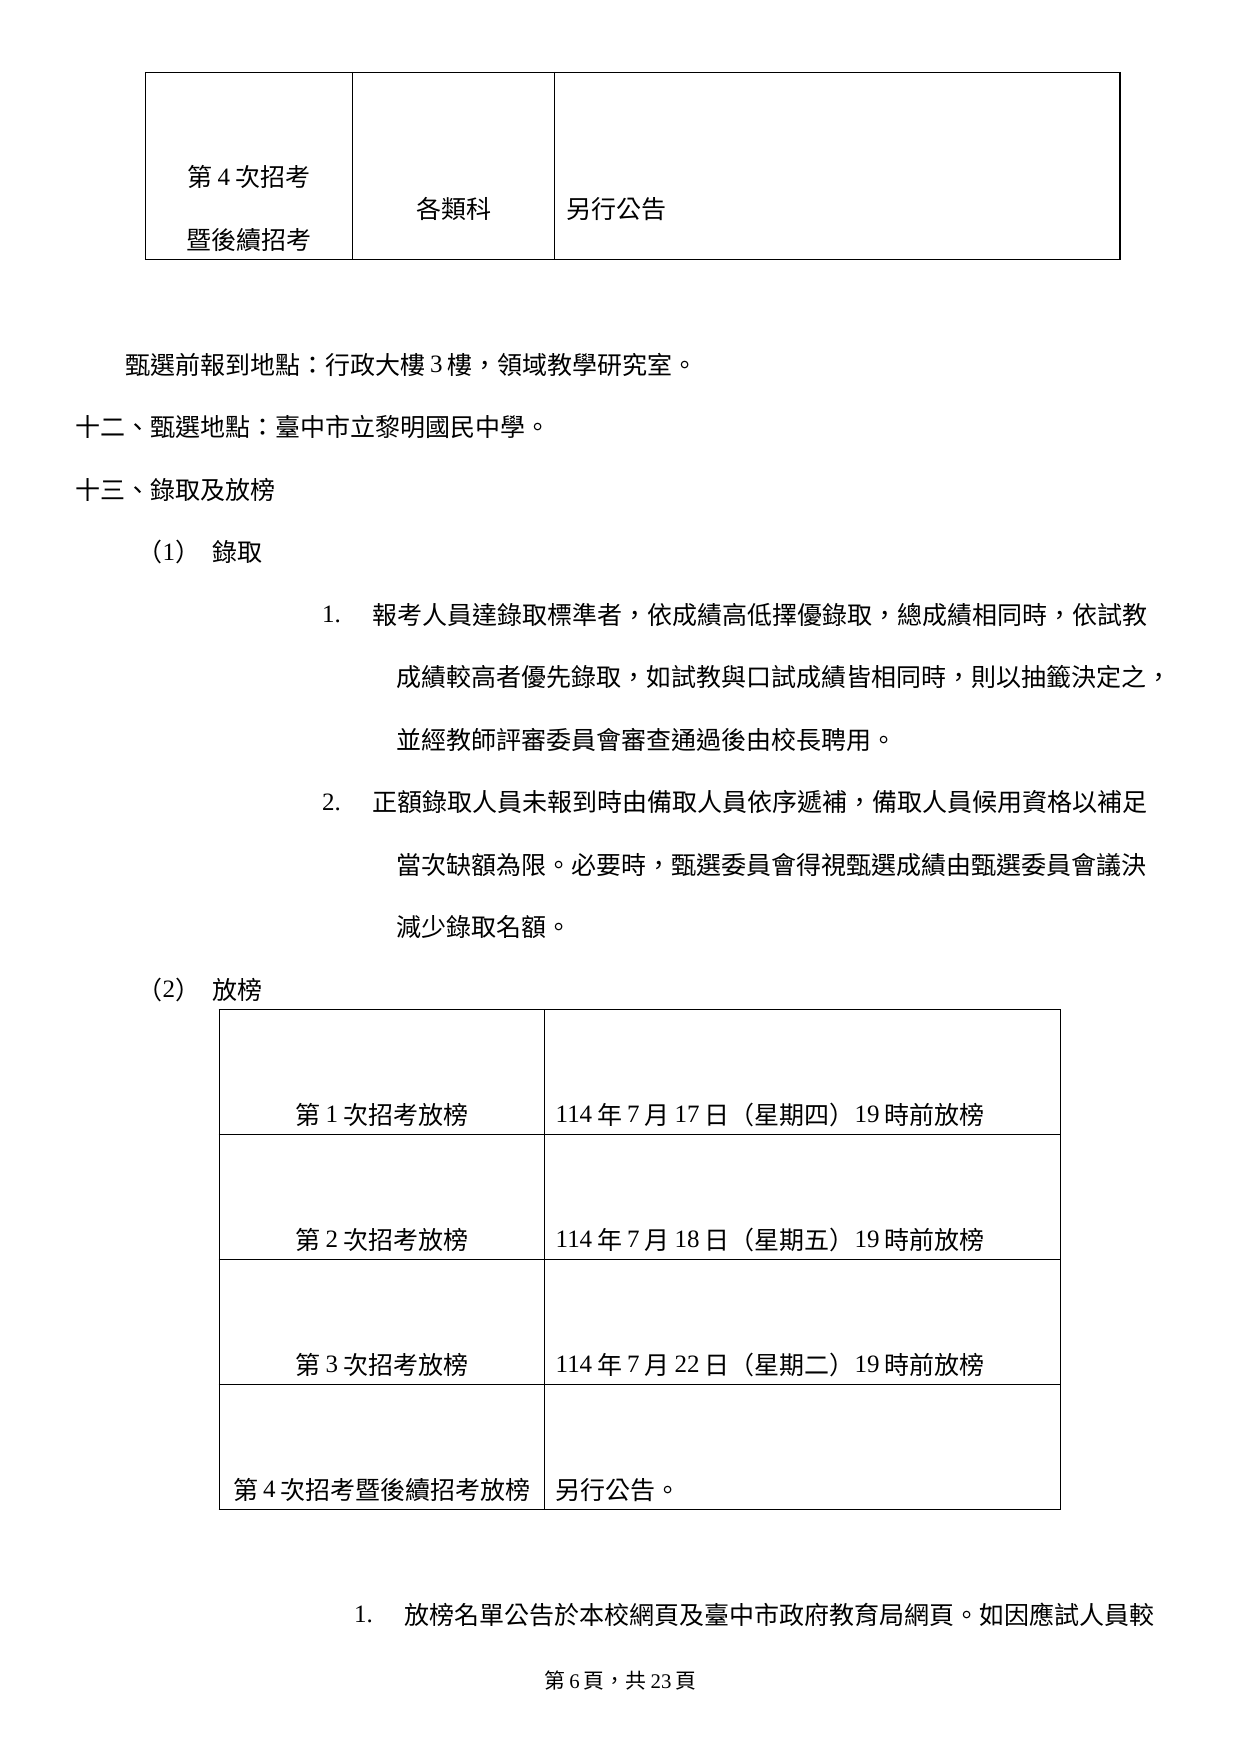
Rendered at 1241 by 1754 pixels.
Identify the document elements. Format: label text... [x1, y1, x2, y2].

text 十三、錄取及放榜 [75, 447, 1165, 509]
table_cell 第2次招考放榜 [220, 1135, 544, 1259]
list 正額錄取人員未報到時由備取人員依序遞補，備取人員候用資格以補足當次缺額為限。必要時，甄選委員會得視甄選成績由甄選委員會議決減少錄取名額。 [322, 759, 1165, 947]
table_header 114年7月17日（星期四）19時前放榜 [545, 1010, 1060, 1134]
text 甄選前報到地點：行政大樓3樓，領域教學研究室。 [125, 322, 1165, 384]
list 報考人員達錄取標準者，依成績高低擇優錄取，總成績相同時，依試教成績較高者優先錄取，如試教與口試成績皆相同時，則以抽籤決定之，並經教師評審委員會審查通過後由校長聘用。 [322, 572, 1165, 759]
table_cell 另行公告。 [545, 1385, 1060, 1509]
table_cell 第4次招考暨後續招考放榜 [220, 1385, 544, 1509]
list 放榜 [137, 947, 1165, 1009]
list 錄取 [137, 509, 1165, 572]
table_cell 第3次招考放榜 [220, 1260, 544, 1384]
table_cell 114年7月18日（星期五）19時前放榜 [545, 1135, 1060, 1259]
table_cell 114年7月22日（星期二）19時前放榜 [545, 1260, 1060, 1384]
table_cell 另行公告 [555, 73, 1119, 259]
table_cell 第4次招考 暨後續招考 [146, 73, 352, 259]
table_cell 各類科 [353, 73, 554, 259]
table_header 第1次招考放榜 [220, 1010, 544, 1134]
list 放榜名單公告於本校網頁及臺中市政府教育局網頁。如因應試人員較 [354, 1572, 1165, 1634]
text 十二、甄選地點：臺中市立黎明國民中學。 [75, 384, 1165, 447]
